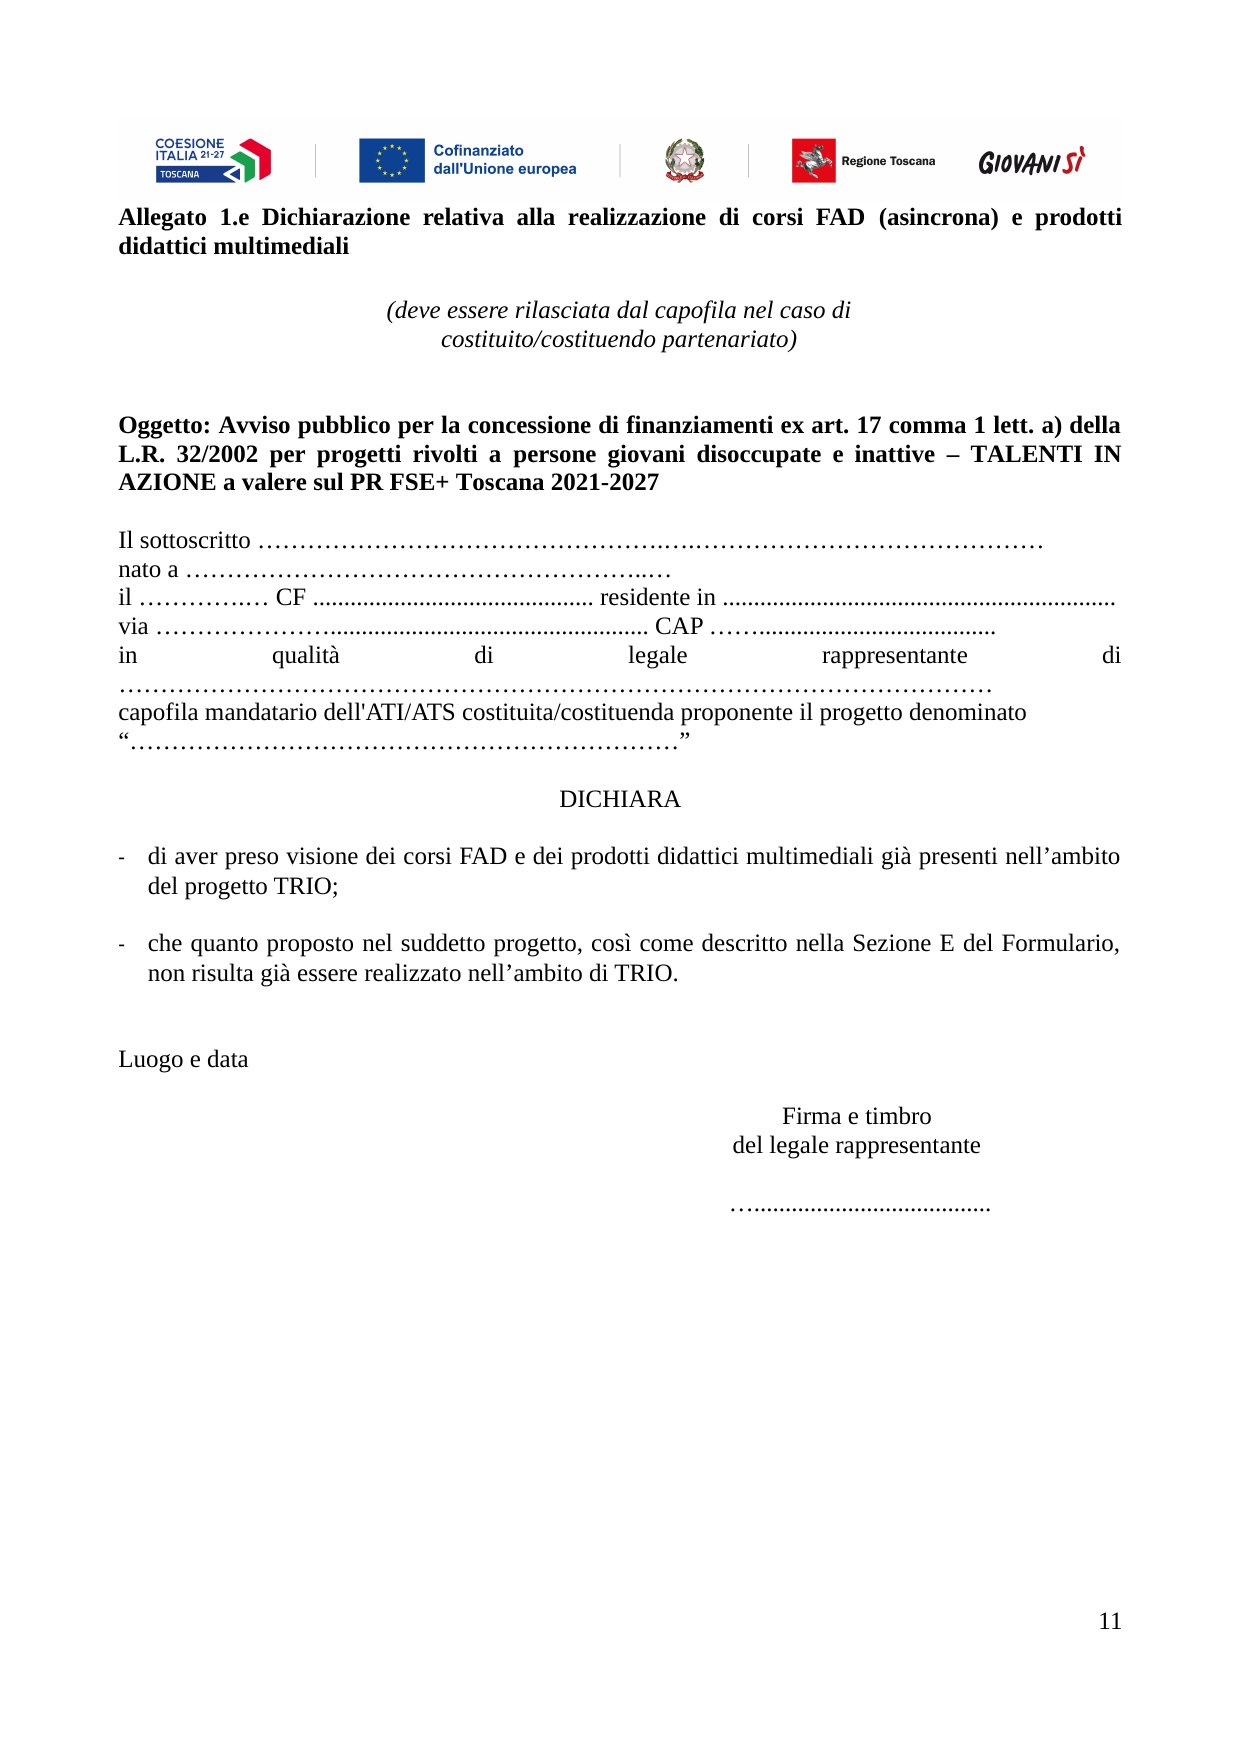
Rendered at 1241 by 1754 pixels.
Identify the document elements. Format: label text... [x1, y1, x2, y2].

text Luogo e data [118, 1044, 1122, 1073]
list di aver preso visione dei corsi FAD e dei prodotti didattici multimediali già presenti nell’ambito del progetto TRIO; [118, 841, 1122, 899]
text nato a ………………………………………………..… [118, 554, 1122, 582]
text via …………………................................................... CAP ……...................................... [118, 611, 1122, 640]
list che quanto proposto nel suddetto progetto, così come descritto nella Sezione E del Formulario, non risulta già essere realizzato nell’ambito di TRIO. [118, 928, 1122, 986]
text costituito/costituendo partenariato) [118, 324, 1122, 352]
text capofila mandatario dell'ATI/ATS costituita/costituenda proponente il progetto denominato “…………………………………………………………” [118, 697, 1122, 755]
text il ………….… CF ............................................. residente in ............................................................... [118, 582, 1122, 611]
text (deve essere rilasciata dal capofila nel caso di [118, 295, 1122, 324]
text DICHIARA [118, 784, 1122, 812]
text del legale rappresentante [657, 1130, 1063, 1159]
text Oggetto: Avviso pubblico per la concessione di finanziamenti ex art. 17 comma 1 lett. a) della L.R. 32/2002 per progetti rivolti a persone giovani disoccupate e inattive – TALENTI IN AZIONE a valere sul PR FSE+ Toscana 2021-2027 [118, 410, 1122, 496]
text Il sottoscritto ………………………………………….….…………………………………… [118, 525, 1122, 554]
picture [118, 118, 1123, 203]
subtitle Allegato 1.e Dichiarazione relativa alla realizzazione di corsi FAD (asincrona) e prodotti didattici multimediali [118, 203, 1122, 260]
text Firma e timbro [657, 1101, 1063, 1130]
text in qualità di legale rappresentante di …………………………………………………………………………………………… [118, 640, 1122, 697]
text …...................................... [657, 1188, 1063, 1216]
